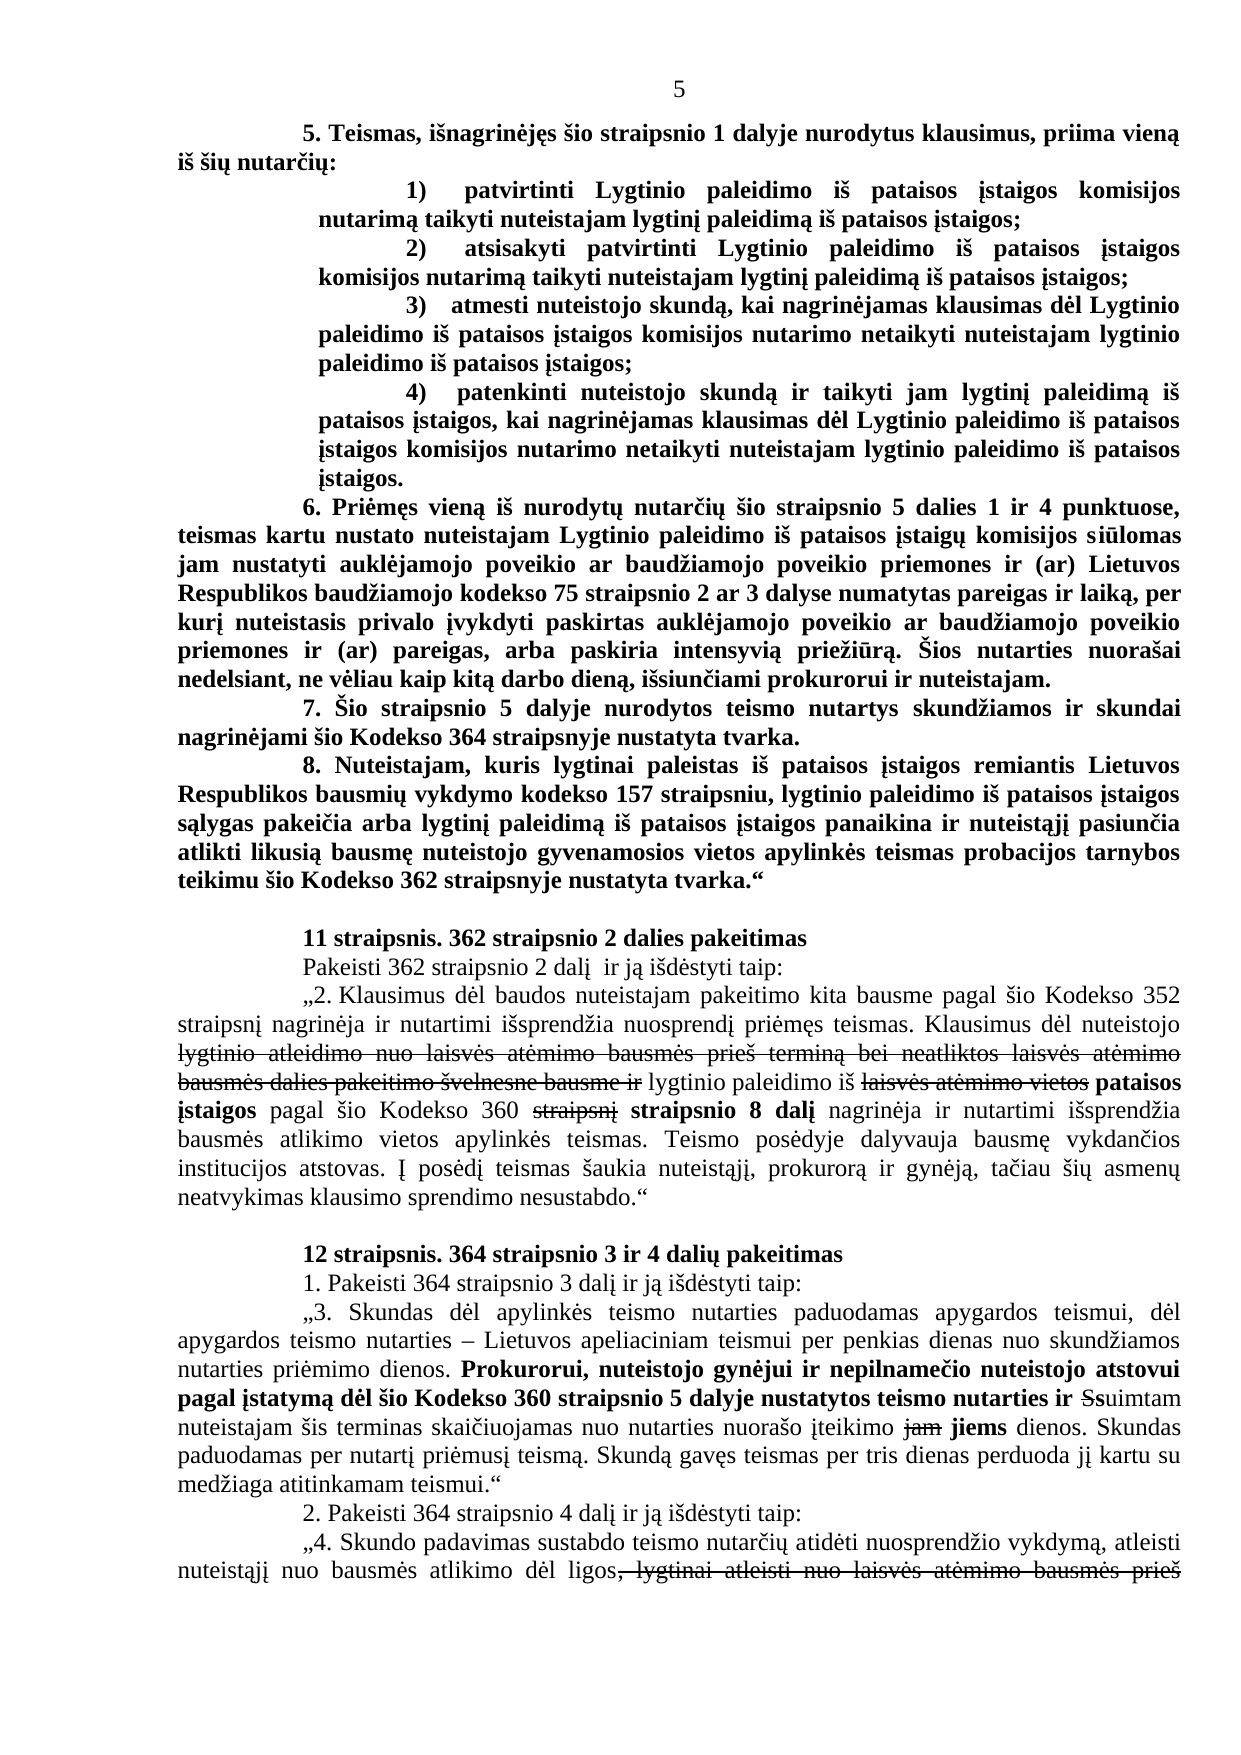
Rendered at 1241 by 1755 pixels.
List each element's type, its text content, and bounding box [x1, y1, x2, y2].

list atsisakyti patvirtinti Lygtinio paleidimo iš pataisos įstaigos komisijos nutarimą taikyti nuteistajam lygtinį paleidimą iš pataisos įstaigos; [281, 233, 1181, 291]
text Pakeisti 362 straipsnio 2 dalį ir ją išdėstyti taip: [177, 952, 1181, 981]
text 11 straipsnis. 362 straipsnio 2 dalies pakeitimas [177, 923, 1181, 952]
text 8. Nuteistajam, kuris lygtinai paleistas iš pataisos įstaigos remiantis Lietuvos Respublikos bausmių vykdymo kodekso 157 straipsniu, lygtinio paleidimo iš pataisos įstaigos sąlygas pakeičia arba lygtinį paleidimą iš pataisos įstaigos panaikina ir nuteistąjį pasiunčia atlikti likusią bausmę nuteistojo gyvenamosios vietos apylinkės teismas probacijos tarnybos teikimu šio Kodekso 362 straipsnyje nustatyta tvarka.“ [177, 751, 1181, 894]
list patenkinti nuteistojo skundą ir taikyti jam lygtinį paleidimą iš pataisos įstaigos, kai nagrinėjamas klausimas dėl Lygtinio paleidimo iš pataisos įstaigos komisijos nutarimo netaikyti nuteistajam lygtinio paleidimo iš pataisos įstaigos. [281, 377, 1181, 492]
list patvirtinti Lygtinio paleidimo iš pataisos įstaigos komisijos nutarimą taikyti nuteistajam lygtinį paleidimą iš pataisos įstaigos; [281, 176, 1181, 233]
text 2. Pakeisti 364 straipsnio 4 dalį ir ją išdėstyti taip: [177, 1498, 1181, 1527]
text 6. Priėmęs vieną iš nurodytų nutarčių šio straipsnio 5 dalies 1 ir 4 punktuose, teismas kartu nustato nuteistajam Lygtinio paleidimo iš pataisos įstaigų komisijos siūlomas jam nustatyti auklėjamojo poveikio ar baudžiamojo poveikio priemones ir (ar) Lietuvos Respublikos baudžiamojo kodekso 75 straipsnio 2 ar 3 dalyse numatytas pareigas ir laiką, per kurį nuteistasis privalo įvykdyti paskirtas auklėjamojo poveikio ar baudžiamojo poveikio priemones ir (ar) pareigas, arba paskiria intensyvią priežiūrą. Šios nutarties nuorašai nedelsiant, ne vėliau kaip kitą darbo dieną, išsiunčiami prokurorui ir nuteistajam. [177, 492, 1181, 693]
text „4. Skundo padavimas sustabdo teismo nutarčių atidėti nuosprendžio vykdymą, atleisti nuteistąjį nuo bausmės atlikimo dėl ligos, lygtinai atleisti nuo laisvės atėmimo bausmės prieš [177, 1527, 1181, 1584]
text „2. Klausimus dėl baudos nuteistajam pakeitimo kita bausme pagal šio Kodekso 352 straipsnį nagrinėja ir nutartimi išsprendžia nuosprendį priėmęs teismas. Klausimus dėl nuteistojo lygtinio atleidimo nuo laisvės atėmimo bausmės prieš terminą bei neatliktos laisvės atėmimo bausmės dalies pakeitimo švelnesne bausme ir lygtinio paleidimo iš laisvės atėmimo vietos pataisos įstaigos pagal šio Kodekso 360 straipsnį straipsnio 8 dalį nagrinėja ir nutartimi išsprendžia bausmės atlikimo vietos apylinkės teismas. Teismo posėdyje dalyvauja bausmę vykdančios institucijos atstovas. Į posėdį teismas šaukia nuteistąjį, prokurorą ir gynėją, tačiau šių asmenų neatvykimas klausimo sprendimo nesustabdo.“ [177, 1055, 1181, 1211]
text „3. Skundas dėl apylinkės teismo nutarties paduodamas apygardos teismui, dėl apygardos teismo nutarties – Lietuvos apeliaciniam teismui per penkias dienas nuo skundžiamos nutarties priėmimo dienos. Prokurorui, nuteistojo gynėjui ir nepilnamečio nuteistojo atstovui pagal įstatymą dėl šio Kodekso 360 straipsnio 5 dalyje nustatytos teismo nutarties ir Ssuimtam nuteistajam šis terminas skaičiuojamas nuo nutarties nuorašo įteikimo jam jiems dienos. Skundas paduodamas per nutartį priėmusį teismą. Skundą gavęs teismas per tris dienas perduoda jį kartu su medžiaga atitinkamam teismui.“ [177, 1297, 1181, 1498]
text 1. Pakeisti 364 straipsnio 3 dalį ir ją išdėstyti taip: [177, 1268, 1181, 1297]
text 7. Šio straipsnio 5 dalyje nurodytos teismo nutartys skundžiamos ir skundai nagrinėjami šio Kodekso 364 straipsnyje nustatyta tvarka. [177, 693, 1181, 751]
text 5. Teismas, išnagrinėjęs šio straipsnio 1 dalyje nurodytus klausimus, priima vieną iš šių nutarčių: [177, 118, 1181, 176]
list atmesti nuteistojo skundą, kai nagrinėjamas klausimas dėl Lygtinio paleidimo iš pataisos įstaigos komisijos nutarimo netaikyti nuteistajam lygtinio paleidimo iš pataisos įstaigos; [281, 291, 1181, 377]
text „2. Klausimus dėl baudos nuteistajam pakeitimo kita bausme pagal šio Kodekso 352 straipsnį nagrinėja ir nutartimi išsprendžia nuosprendį priėmęs teismas. Klausimus dėl nuteistojo lygtinio atleidimo nuo laisvės atėmimo bausmės prieš terminą bei neatliktos laisvės atėmimo bausmės dalies pakeitimo švelnesne bausme ir lygtinio paleidimo iš laisvės atėmimo vietos pataisos įstaigos pagal šio Kodekso 360 straipsnį straipsnio 8 dalį nagrinėja ir nutartimi išsprendžia bausmės atlikimo vietos apylinkės teismas. Teismo posėdyje dalyvauja bausmę vykdančios institucijos atstovas. Į posėdį teismas šaukia nuteistąjį, prokurorą ir gynėją, tačiau šių asmenų neatvykimas klausimo sprendimo nesustabdo.“ [177, 981, 1181, 1054]
text 12 straipsnis. 364 straipsnio 3 ir 4 dalių pakeitimas [177, 1239, 1181, 1268]
